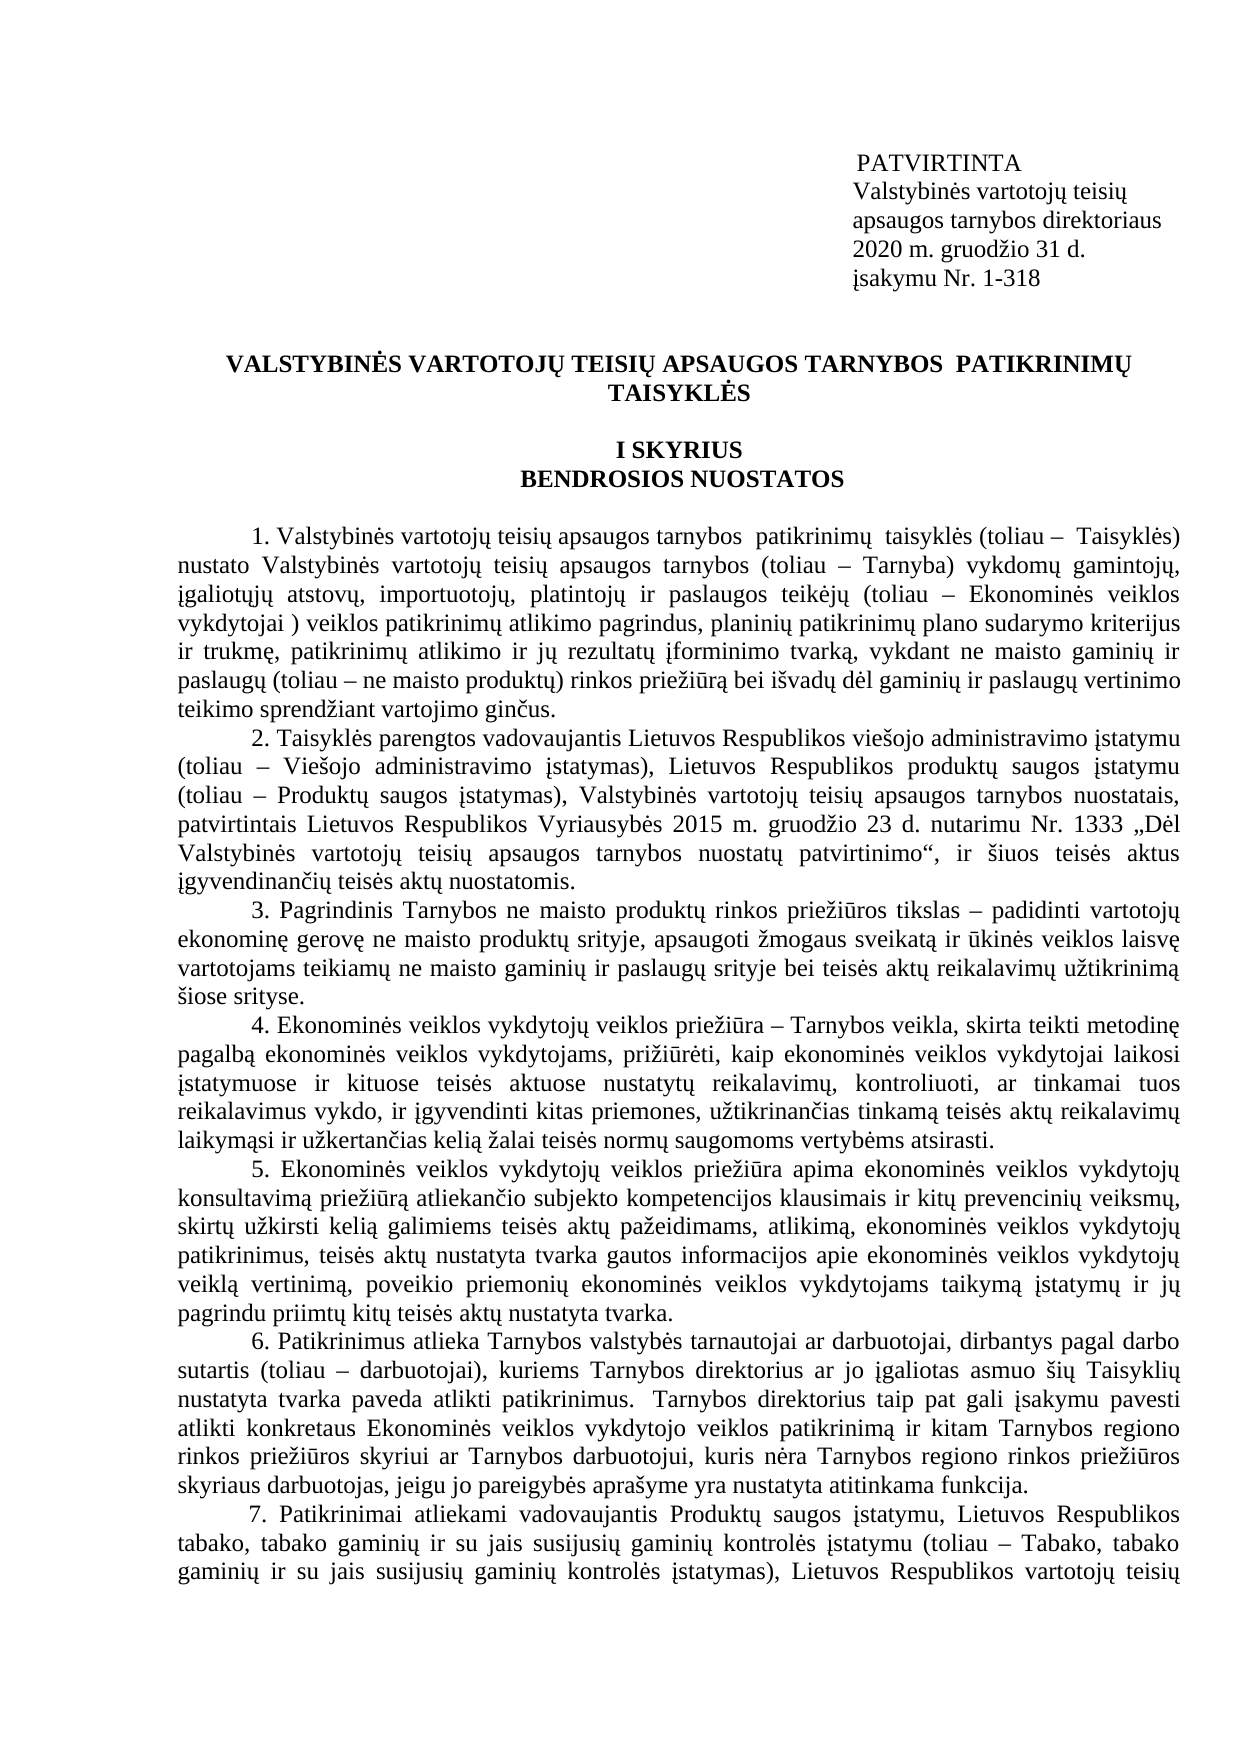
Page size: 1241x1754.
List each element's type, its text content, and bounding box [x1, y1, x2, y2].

text 2. Taisyklės parengtos vadovaujantis Lietuvos Respublikos viešojo administravimo įstatymu (toliau – Viešojo administravimo įstatymas), Lietuvos Respublikos produktų saugos įstatymu (toliau – Produktų saugos įstatymas), Valstybinės vartotojų teisių apsaugos tarnybos nuostatais, patvirtintais Lietuvos Respublikos Vyriausybės 2015 m. gruodžio 23 d. nutarimu Nr. 1333 „Dėl Valstybinės vartotojų teisių apsaugos tarnybos nuostatų patvirtinimo“, ir šiuos teisės aktus įgyvendinančių teisės aktų nuostatomis. [177, 723, 1181, 895]
text 5. Ekonominės veiklos vykdytojų veiklos priežiūra apima ekonominės veiklos vykdytojų konsultavimą priežiūrą atliekančio subjekto kompetencijos klausimais ir kitų prevencinių veiksmų, skirtų užkirsti kelią galimiems teisės aktų pažeidimams, atlikimą, ekonominės veiklos vykdytojų patikrinimus, teisės aktų nustatyta tvarka gautos informacijos apie ekonominės veiklos vykdytojų veiklą vertinimą, poveikio priemonių ekonominės veiklos vykdytojams taikymą įstatymų ir jų pagrindu priimtų kitų teisės aktų nustatyta tvarka. [177, 1154, 1181, 1326]
text 6. Patikrinimus atlieka Tarnybos valstybės tarnautojai ar darbuotojai, dirbantys pagal darbo sutartis (toliau – darbuotojai), kuriems Tarnybos direktorius ar jo įgaliotas asmuo šių Taisyklių nustatyta tvarka paveda atlikti patikrinimus. Tarnybos direktorius taip pat gali įsakymu pavesti atlikti konkretaus Ekonominės veiklos vykdytojo veiklos patikrinimą ir kitam Tarnybos regiono rinkos priežiūros skyriui ar Tarnybos darbuotojui, kuris nėra Tarnybos regiono rinkos priežiūros skyriaus darbuotojas, jeigu jo pareigybės aprašyme yra nustatyta atitinkama funkcija. [177, 1326, 1181, 1499]
text 3. Pagrindinis Tarnybos ne maisto produktų rinkos priežiūros tikslas – padidinti vartotojų ekonominę gerovę ne maisto produktų srityje, apsaugoti žmogaus sveikatą ir ūkinės veiklos laisvę vartotojams teikiamų ne maisto gaminių ir paslaugų srityje bei teisės aktų reikalavimų užtikrinimą šiose srityse. [177, 895, 1181, 1010]
text PATVIRTINTA [177, 148, 1181, 176]
text Valstybinės vartotojų teisių [852, 176, 1181, 205]
text 1. Valstybinės vartotojų teisių apsaugos tarnybos patikrinimų taisyklės (toliau – Taisyklės) nustato Valstybinės vartotojų teisių apsaugos tarnybos (toliau – Tarnyba) vykdomų gamintojų, įgaliotųjų atstovų, importuotojų, platintojų ir paslaugos teikėjų (toliau – Ekonominės veiklos vykdytojai ) veiklos patikrinimų atlikimo pagrindus, planinių patikrinimų plano sudarymo kriterijus ir trukmę, patikrinimų atlikimo ir jų rezultatų įforminimo tvarką, vykdant ne maisto gaminių ir paslaugų (toliau – ne maisto produktų) rinkos priežiūrą bei išvadų dėl gaminių ir paslaugų vertinimo teikimo sprendžiant vartojimo ginčus. [177, 521, 1181, 723]
text 4. Ekonominės veiklos vykdytojų veiklos priežiūra – Tarnybos veikla, skirta teikti metodinę pagalbą ekonominės veiklos vykdytojams, prižiūrėti, kaip ekonominės veiklos vykdytojai laikosi įstatymuose ir kituose teisės aktuose nustatytų reikalavimų, kontroliuoti, ar tinkamai tuos reikalavimus vykdo, ir įgyvendinti kitas priemones, užtikrinančias tinkamą teisės aktų reikalavimų laikymąsi ir užkertančias kelią žalai teisės normų saugomoms vertybėms atsirasti. [177, 1010, 1181, 1154]
text I SKYRIUS [177, 435, 1181, 464]
text VALSTYBINĖS VARTOTOJŲ TEISIŲ APSAUGOS TARNYBOS PATIKRINIMŲ TAISYKLĖS [177, 349, 1181, 406]
text 2020 m. gruodžio 31 d. [852, 234, 1181, 263]
text 7. Patikrinimai atliekami vadovaujantis Produktų saugos įstatymu, Lietuvos Respublikos tabako, tabako gaminių ir su jais susijusių gaminių kontrolės įstatymu (toliau – Tabako, tabako gaminių ir su jais susijusių gaminių kontrolės įstatymas), Lietuvos Respublikos vartotojų teisių [177, 1499, 1181, 1585]
text įsakymu Nr. 1-318 [852, 263, 1181, 291]
text BENDROSIOS NUOSTATOS [177, 464, 1181, 493]
text apsaugos tarnybos direktoriaus [852, 205, 1181, 234]
